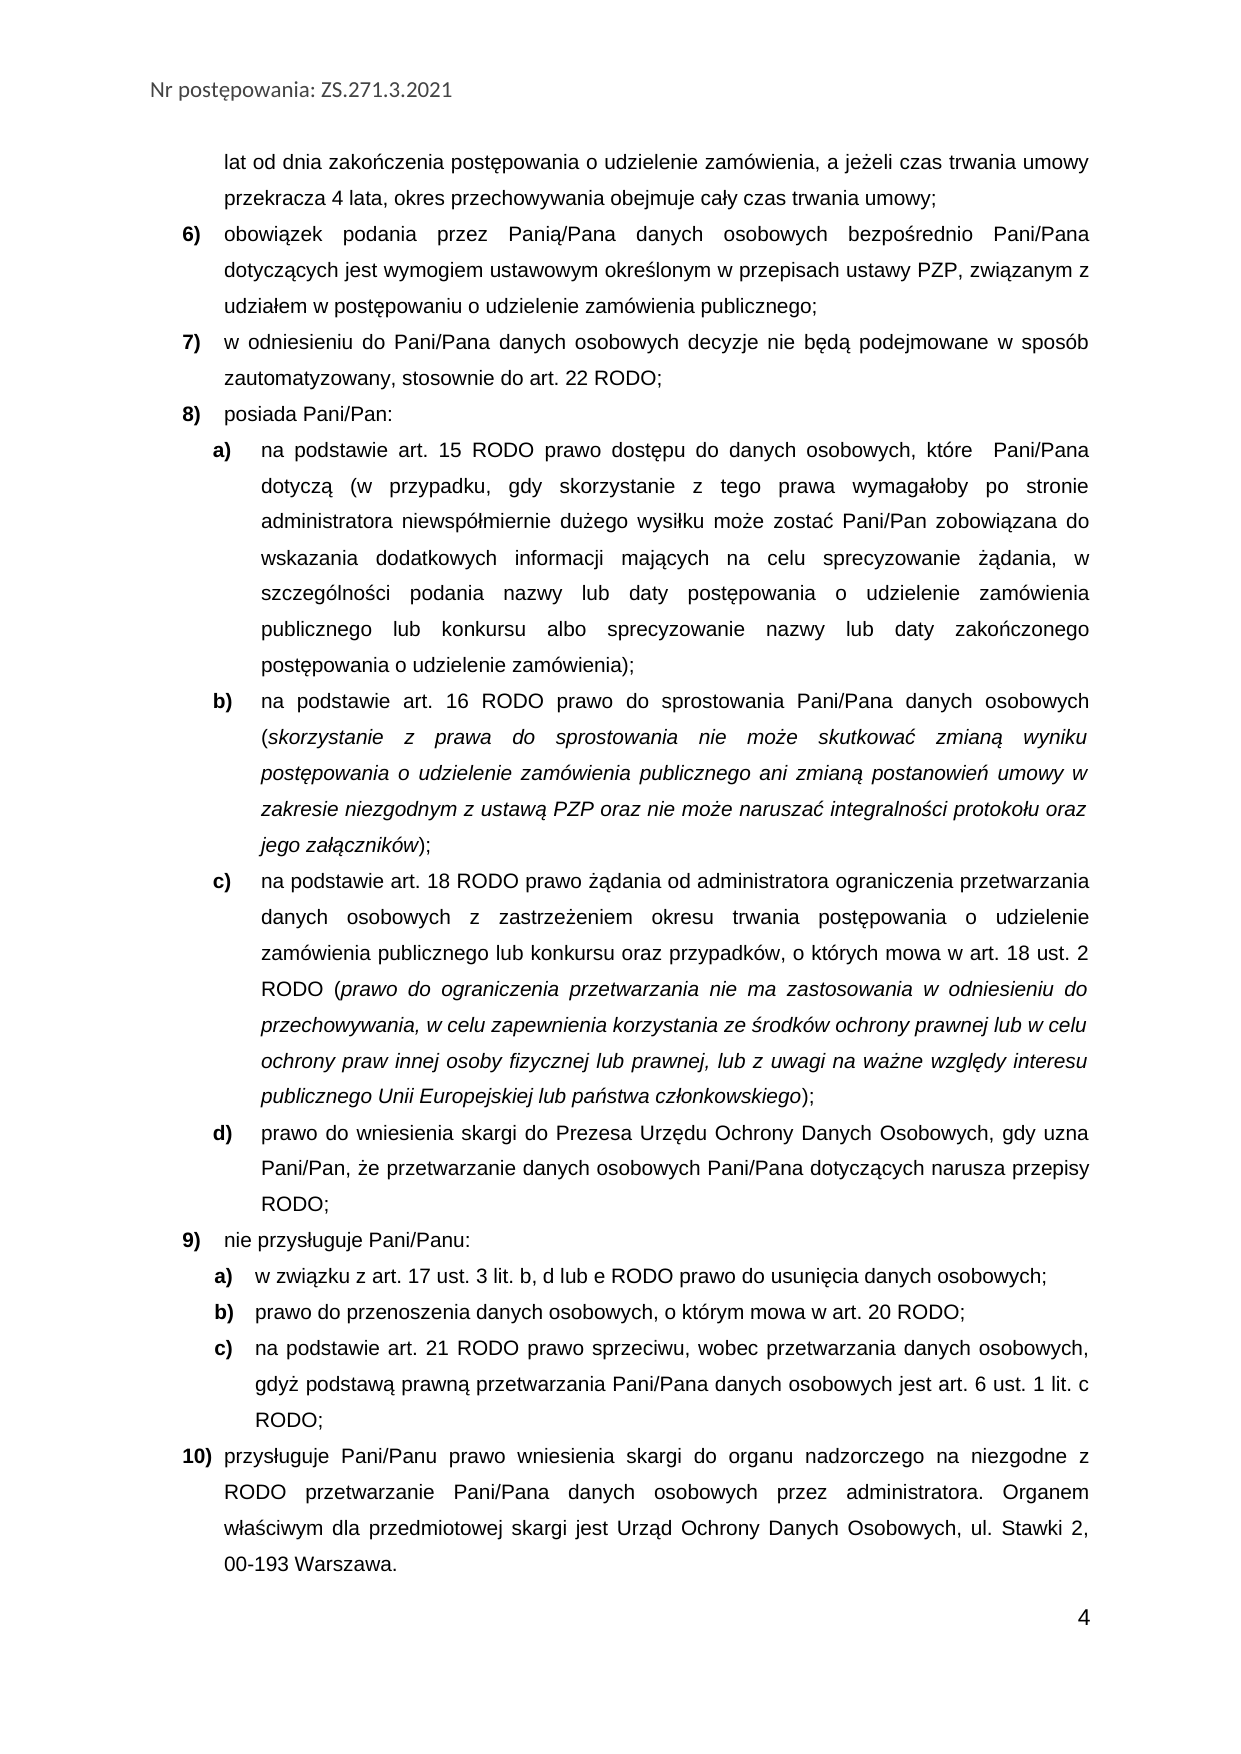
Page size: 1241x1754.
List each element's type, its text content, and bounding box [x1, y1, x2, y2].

list na podstawie art. 21 RODO prawo sprzeciwu, wobec przetwarzania danych osobowych, gdyż podstawą prawną przetwarzania Pani/Pana danych osobowych jest art. 6 ust. 1 lit. c RODO; [214, 1336, 1090, 1432]
list prawo do przenoszenia danych osobowych, o którym mowa w art. 20 RODO; [214, 1300, 1090, 1324]
list na podstawie art. 15 RODO prawo dostępu do danych osobowych, które Pani/Pana dotyczą (w przypadku, gdy skorzystanie z tego prawa wymagałoby po stronie administratora niewspółmiernie dużego wysiłku może zostać Pani/Pan zobowiązana do wskazania dodatkowych informacji mających na celu sprecyzowanie żądania, w szczególności podania nazwy lub daty postępowania o udzielenie zamówienia publicznego lub konkursu albo sprecyzowanie nazwy lub daty zakończonego postępowania o udzielenie zamówienia); [213, 437, 1090, 677]
list przysługuje Pani/Panu prawo wniesienia skargi do organu nadzorczego na niezgodne z RODO przetwarzanie Pani/Pana danych osobowych przez administratora. Organem właściwym dla przedmiotowej skargi jest Urząd Ochrony Danych Osobowych, ul. Stawki 2, 00-193 Warszawa. [182, 1444, 1090, 1576]
list w związku z art. 17 ust. 3 lit. b, d lub e RODO prawo do usunięcia danych osobowych; [214, 1264, 1090, 1288]
list w odniesieniu do Pani/Pana danych osobowych decyzje nie będą podejmowane w sposób zautomatyzowany, stosownie do art. 22 RODO; [182, 330, 1090, 389]
list na podstawie art. 18 RODO prawo żądania od administratora ograniczenia przetwarzania danych osobowych z zastrzeżeniem okresu trwania postępowania o udzielenie zamówienia publicznego lub konkursu oraz przypadków, o których mowa w art. 18 ust. 2 RODO (prawo do ograniczenia przetwarzania nie ma zastosowania w odniesieniu do przechowywania, w celu zapewnienia korzystania ze środków ochrony prawnej lub w celu ochrony praw innej osoby fizycznej lub prawnej, lub z uwagi na ważne względy interesu publicznego Unii Europejskiej lub państwa członkowskiego); [213, 869, 1090, 1108]
list obowiązek podania przez Panią/Pana danych osobowych bezpośrednio Pani/Pana dotyczących jest wymogiem ustawowym określonym w przepisach ustawy PZP, związanym z udziałem w postępowaniu o udzielenie zamówienia publicznego; [182, 222, 1090, 318]
list posiada Pani/Pan: [182, 402, 1090, 426]
list na podstawie art. 16 RODO prawo do sprostowania Pani/Pana danych osobowych (skorzystanie z prawa do sprostowania nie może skutkować zmianą wyniku postępowania o udzielenie zamówienia publicznego ani zmianą postanowień umowy w zakresie niezgodnym z ustawą PZP oraz nie może naruszać integralności protokołu oraz jego załączników); [213, 689, 1090, 857]
list nie przysługuje Pani/Panu: [182, 1228, 1090, 1252]
list lat od dnia zakończenia postępowania o udzielenie zamówienia, a jeżeli czas trwania umowy przekracza 4 lata, okres przechowywania obejmuje cały czas trwania umowy; [182, 150, 1090, 210]
list prawo do wniesienia skargi do Prezesa Urzędu Ochrony Danych Osobowych, gdy uzna Pani/Pan, że przetwarzanie danych osobowych Pani/Pana dotyczących narusza przepisy RODO; [213, 1120, 1090, 1216]
